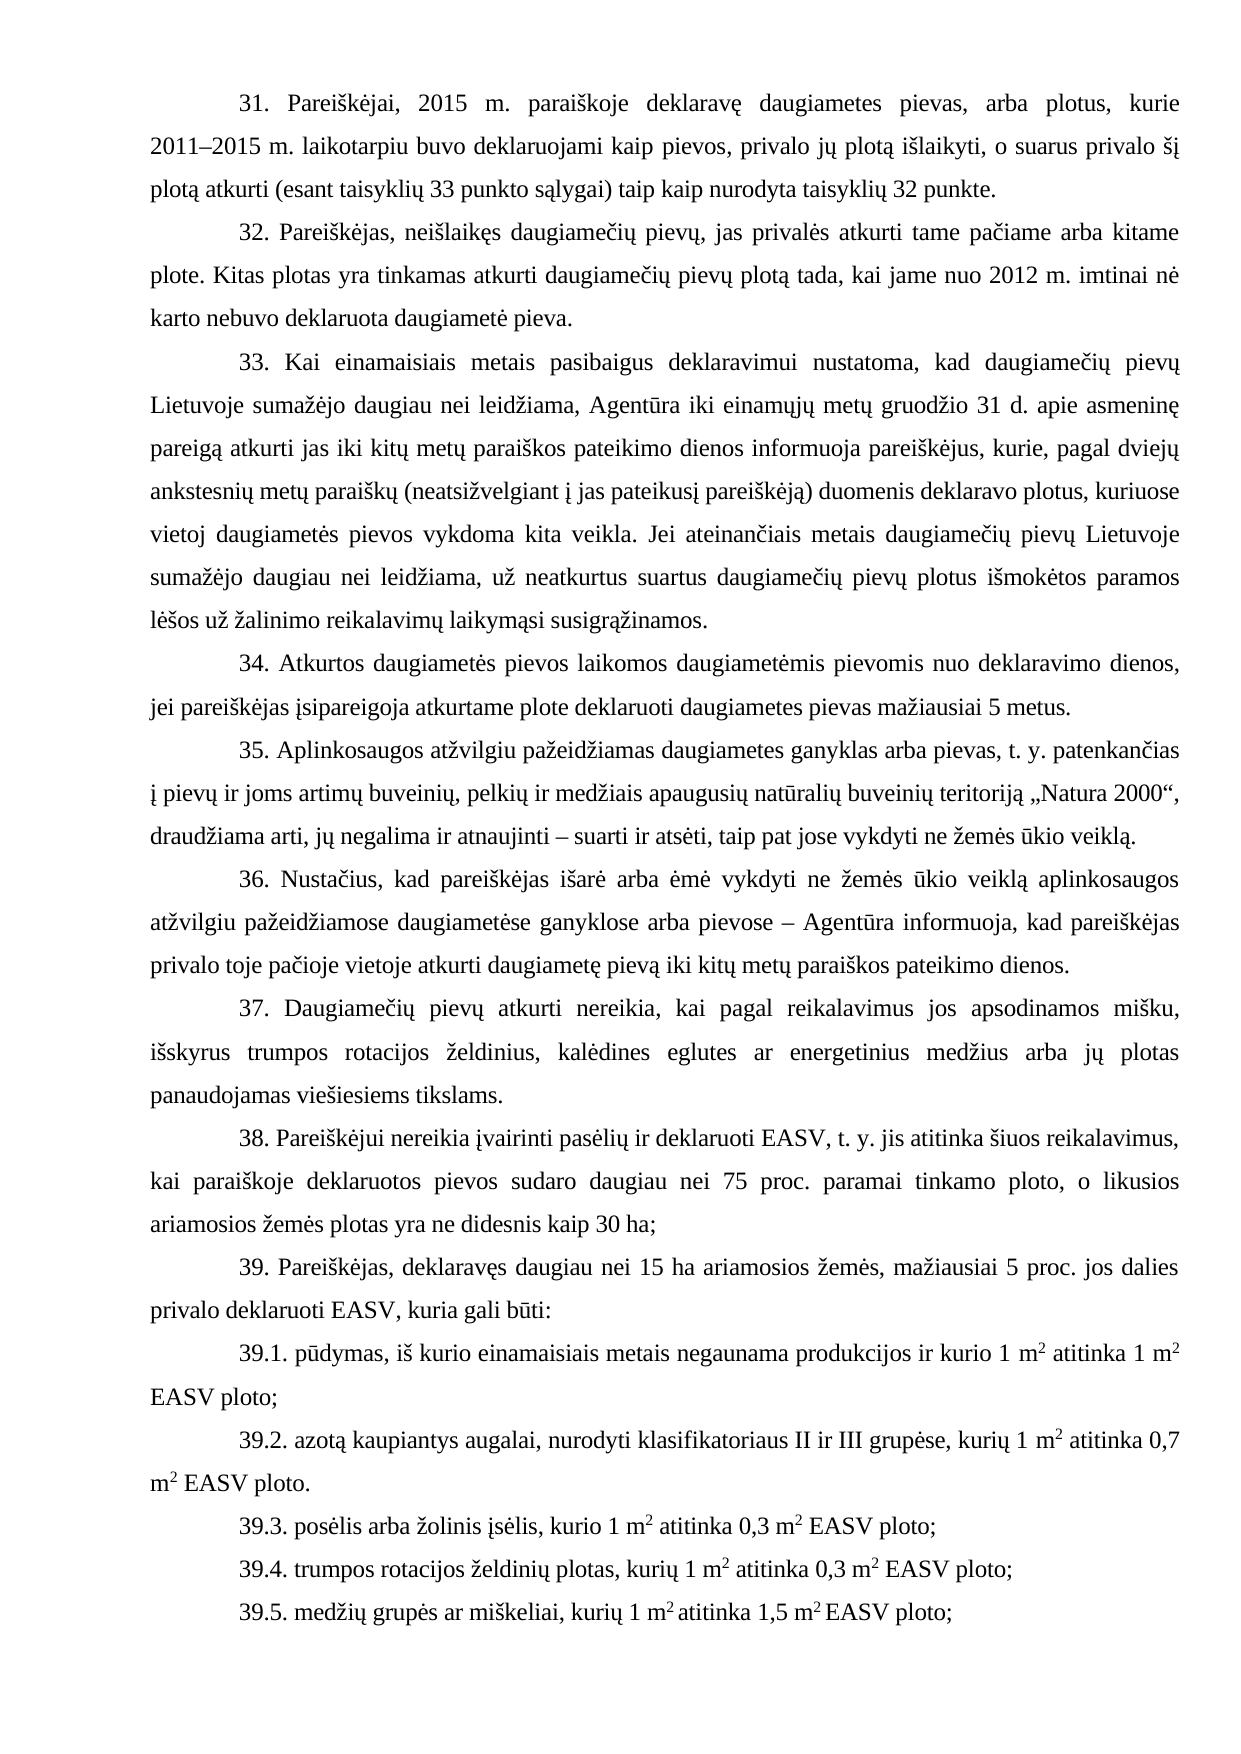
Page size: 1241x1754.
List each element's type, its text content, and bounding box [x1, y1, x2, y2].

text 39. Pareiškėjas, deklaravęs daugiau nei 15 ha ariamosios žemės, mažiausiai 5 proc. jos dalies privalo deklaruoti EASV, kuria gali būti: [150, 1252, 1180, 1324]
text 39.5. medžių grupės ar miškeliai, kurių 1 m2 atitinka 1,5 m2 EASV ploto; [150, 1597, 1180, 1626]
text 32. Pareiškėjas, neišlaikęs daugiamečių pievų, jas privalės atkurti tame pačiame arba kitame plote. Kitas plotas yra tinkamas atkurti daugiamečių pievų plotą tada, kai jame nuo 2012 m. imtinai nė karto nebuvo deklaruota daugiametė pieva. [150, 217, 1180, 332]
text 39.1. pūdymas, iš kurio einamaisiais metais negaunama produkcijos ir kurio 1 m2 atitinka 1 m2 EASV ploto; [150, 1338, 1180, 1410]
text 35. Aplinkosaugos atžvilgiu pažeidžiamas daugiametes ganyklas arba pievas, t. y. patenkančias į pievų ir joms artimų buveinių, pelkių ir medžiais apaugusių natūralių buveinių teritoriją „Natura 2000“, draudžiama arti, jų negalima ir atnaujinti – suarti ir atsėti, taip pat jose vykdyti ne žemės ūkio veiklą. [150, 735, 1180, 850]
text 39.3. posėlis arba žolinis įsėlis, kurio 1 m2 atitinka 0,3 m2 EASV ploto; [150, 1511, 1180, 1540]
text 33. Kai einamaisiais metais pasibaigus deklaravimui nustatoma, kad daugiamečių pievų Lietuvoje sumažėjo daugiau nei leidžiama, Agentūra iki einamųjų metų gruodžio 31 d. apie asmeninę pareigą atkurti jas iki kitų metų paraiškos pateikimo dienos informuoja pareiškėjus, kurie, pagal dviejų ankstesnių metų paraiškų (neatsižvelgiant į jas pateikusį pareiškėją) duomenis deklaravo plotus, kuriuose vietoj daugiametės pievos vykdoma kita veikla. Jei ateinančiais metais daugiamečių pievų Lietuvoje sumažėjo daugiau nei leidžiama, už neatkurtus suartus daugiamečių pievų plotus išmokėtos paramos lėšos už žalinimo reikalavimų laikymąsi susigrąžinamos. [150, 347, 1180, 634]
text 31. Pareiškėjai, 2015 m. paraiškoje deklaravę daugiametes pievas, arba plotus, kurie 2011–2015 m. laikotarpiu buvo deklaruojami kaip pievos, privalo jų plotą išlaikyti, o suarus privalo šį plotą atkurti (esant taisyklių 33 punkto sąlygai) taip kaip nurodyta taisyklių 32 punkte. [150, 88, 1180, 203]
text 36. Nustačius, kad pareiškėjas išarė arba ėmė vykdyti ne žemės ūkio veiklą aplinkosaugos atžvilgiu pažeidžiamose daugiametėse ganyklose arba pievose – Agentūra informuoja, kad pareiškėjas privalo toje pačioje vietoje atkurti daugiametę pievą iki kitų metų paraiškos pateikimo dienos. [150, 864, 1180, 979]
text 39.2. azotą kaupiantys augalai, nurodyti klasifikatoriaus II ir III grupėse, kurių 1 m2 atitinka 0,7 m2 EASV ploto. [150, 1425, 1180, 1497]
text 34. Atkurtos daugiametės pievos laikomos daugiametėmis pievomis nuo deklaravimo dienos, jei pareiškėjas įsipareigoja atkurtame plote deklaruoti daugiametes pievas mažiausiai 5 metus. [150, 648, 1180, 720]
text 39.4. trumpos rotacijos želdinių plotas, kurių 1 m2 atitinka 0,3 m2 EASV ploto; [150, 1554, 1180, 1583]
text 37. Daugiamečių pievų atkurti nereikia, kai pagal reikalavimus jos apsodinamos mišku, išskyrus trumpos rotacijos želdinius, kalėdines eglutes ar energetinius medžius arba jų plotas panaudojamas viešiesiems tikslams. [150, 993, 1180, 1108]
text 38. Pareiškėjui nereikia įvairinti pasėlių ir deklaruoti EASV, t. y. jis atitinka šiuos reikalavimus, kai paraiškoje deklaruotos pievos sudaro daugiau nei 75 proc. paramai tinkamo ploto, o likusios ariamosios žemės plotas yra ne didesnis kaip 30 ha; [150, 1123, 1180, 1238]
